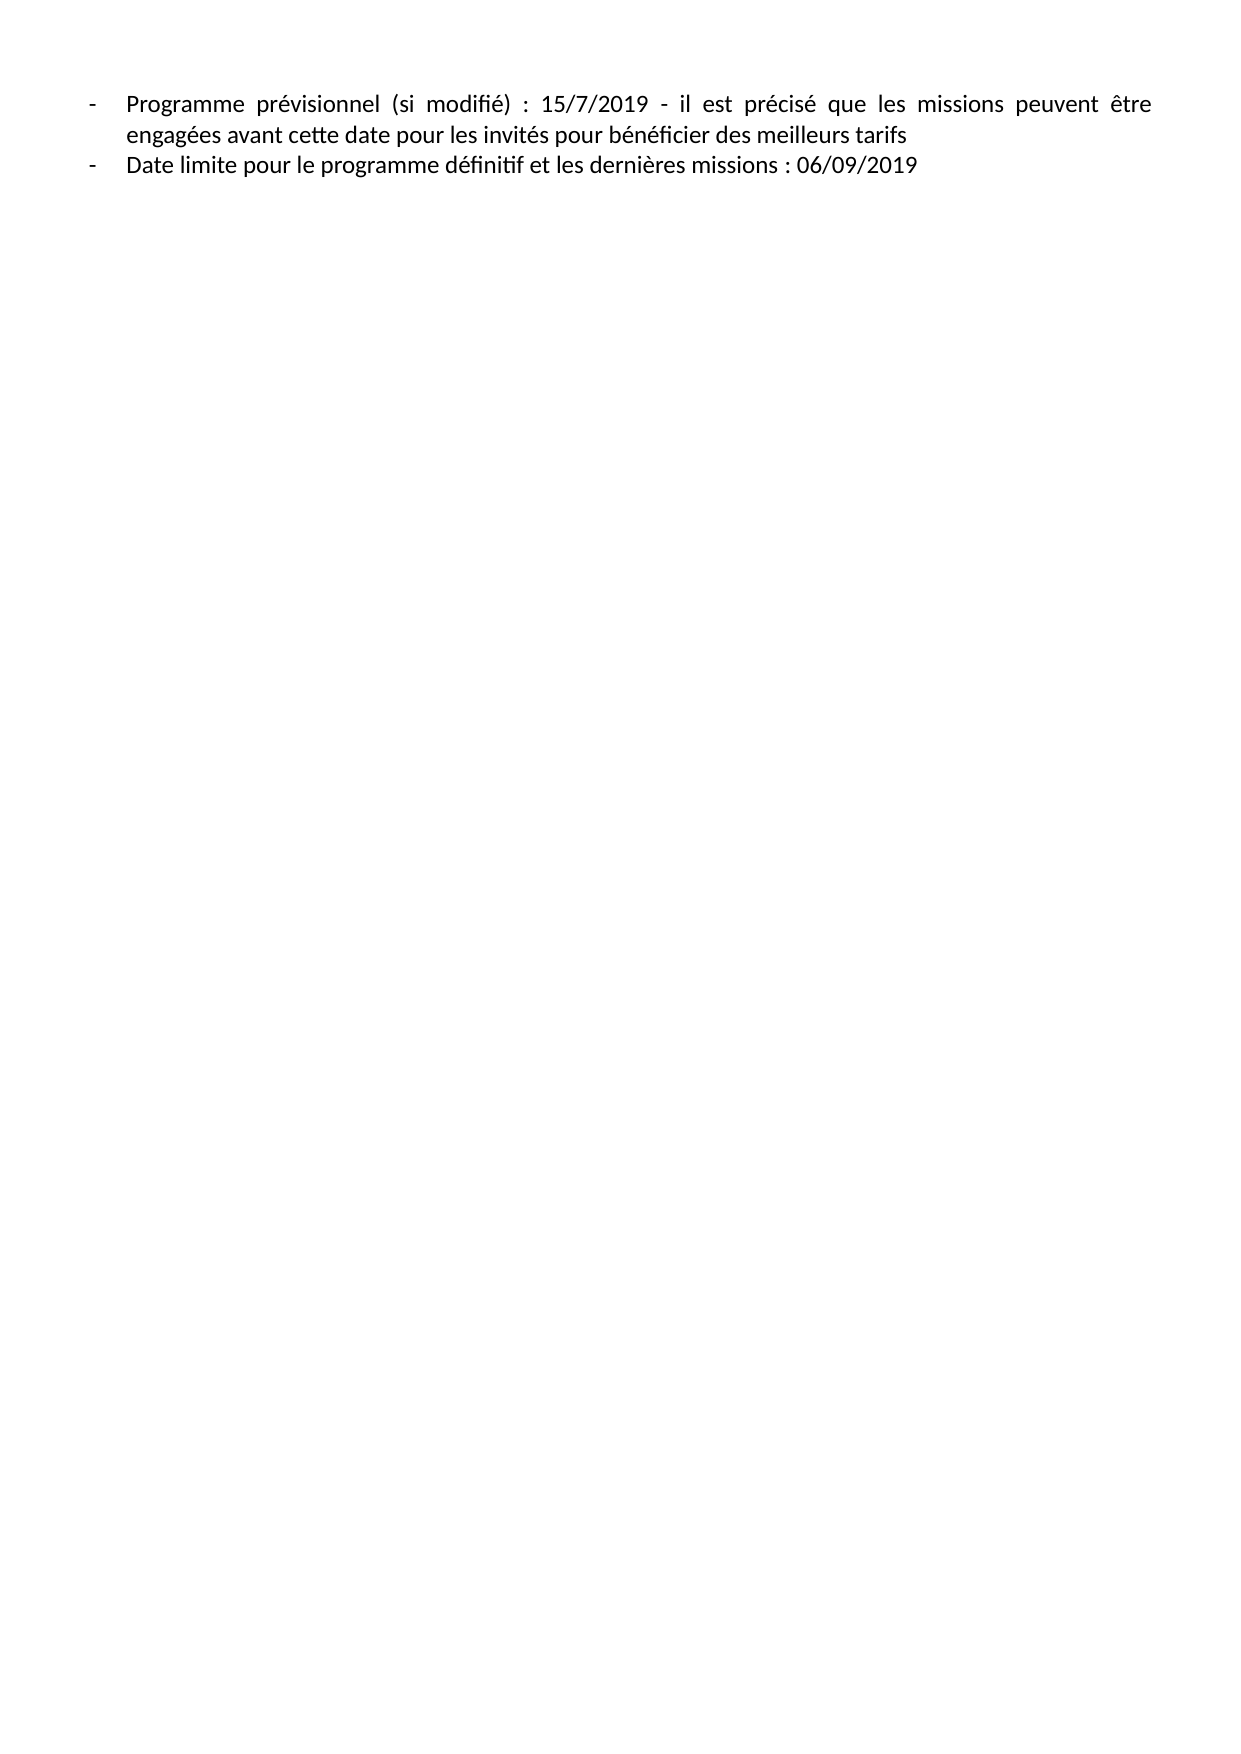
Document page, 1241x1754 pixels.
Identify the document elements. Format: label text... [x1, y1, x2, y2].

list Programme prévisionnel (si modifié) : 15/7/2019 - il est précisé que les missions peuvent être engagées avant cette date pour les invités pour bénéficier des meilleurs tarifs [89, 89, 1152, 150]
list Date limite pour le programme définitif et les dernières missions : 06/09/2019 [89, 150, 1152, 180]
